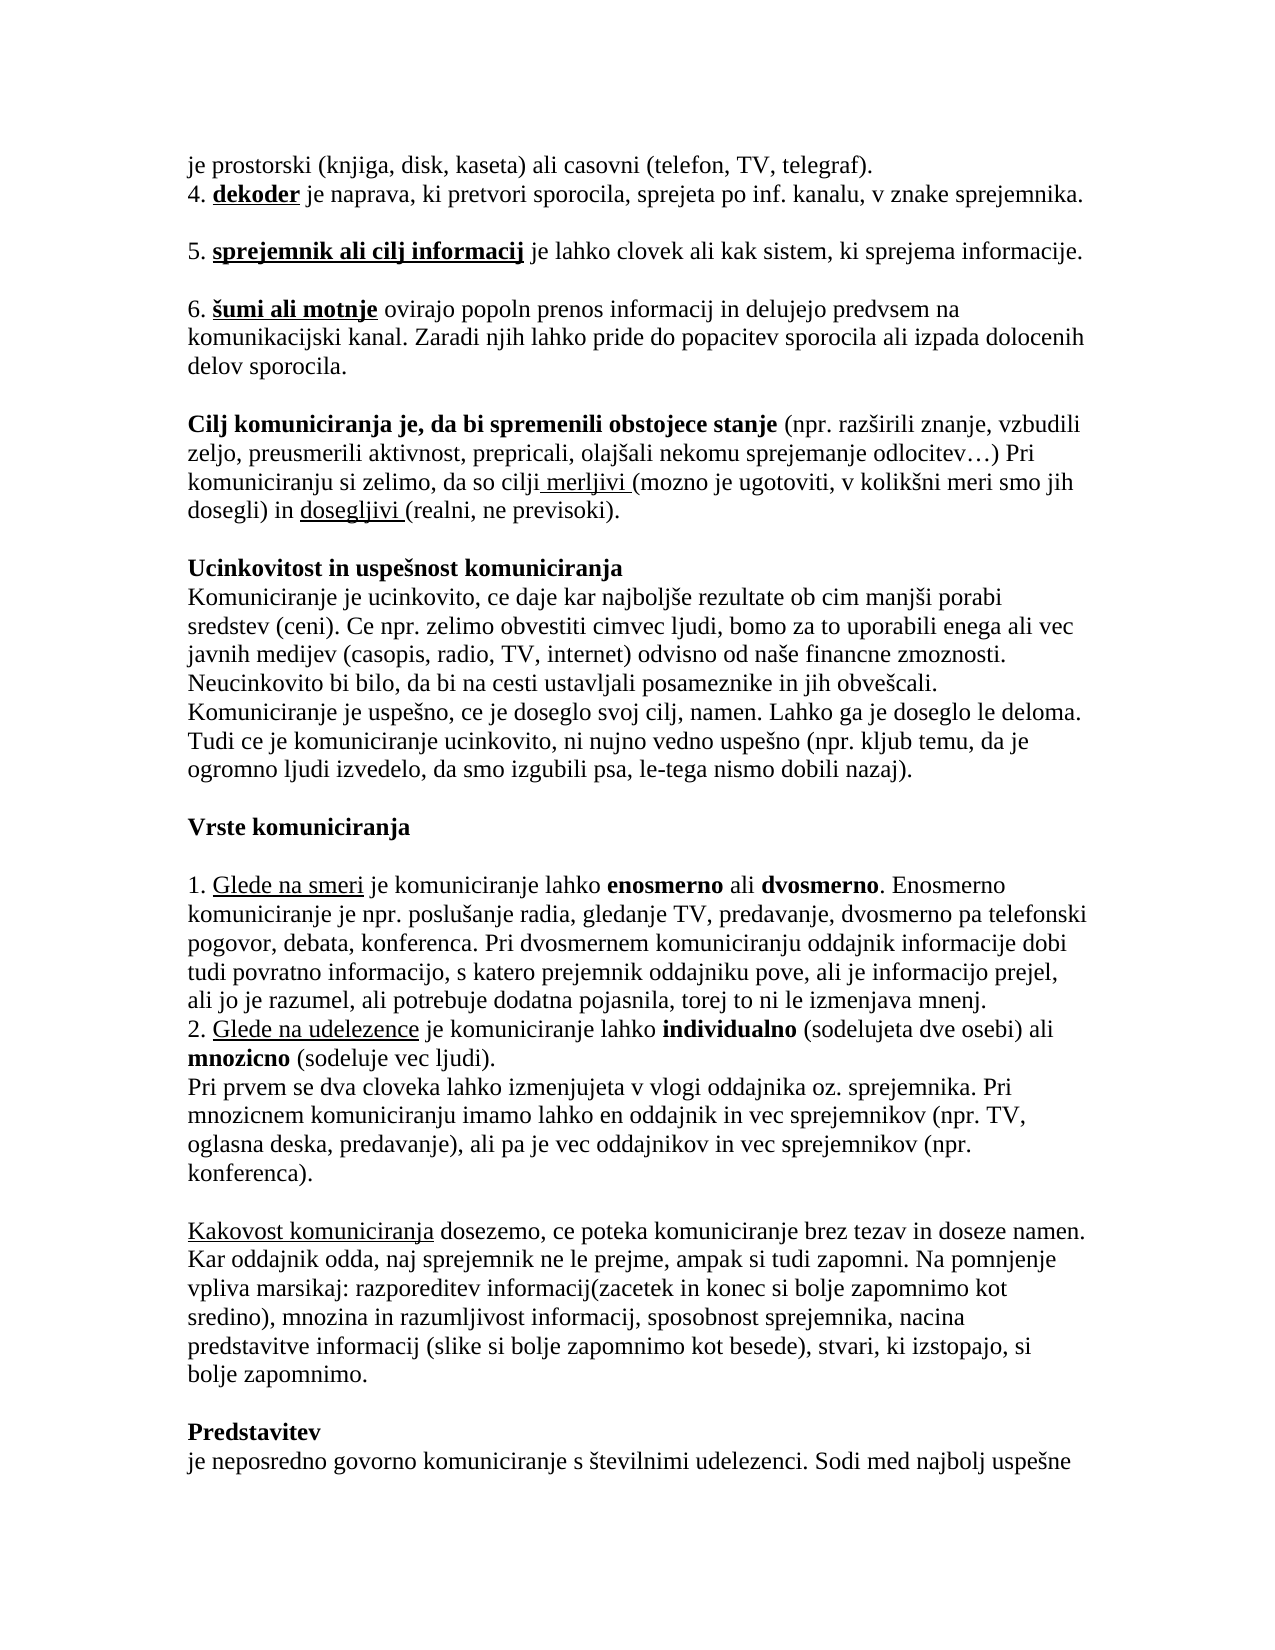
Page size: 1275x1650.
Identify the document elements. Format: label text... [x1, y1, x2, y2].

text Predstavitev je neposredno govorno komuniciranje s številnimi udelezenci. Sodi med najbolj uspešne [187, 1417, 1087, 1475]
text Vrste komuniciranja [187, 812, 1087, 841]
text Kakovost komuniciranja dosezemo, ce poteka komuniciranje brez tezav in doseze namen. Kar oddajnik odda, naj sprejemnik ne le prejme, ampak si tudi zapomni. Na pomnjenje vpliva marsikaj: razporeditev informacij(zacetek in konec si bolje zapomnimo kot sredino), mnozina in razumljivost informacij, sposobnost sprejemnika, nacina predstavitve informacij (slike si bolje zapomnimo kot besede), stvari, ki izstopajo, si bolje zapomnimo. [187, 1216, 1087, 1388]
text 1. Glede na smeri je komuniciranje lahko enosmerno ali dvosmerno. Enosmerno komuniciranje je npr. poslušanje radia, gledanje TV, predavanje, dvosmerno pa telefonski pogovor, debata, konferenca. Pri dvosmernem komuniciranju oddajnik informacije dobi tudi povratno informacijo, s katero prejemnik oddajniku pove, ali je informacijo prejel, ali jo je razumel, ali potrebuje dodatna pojasnila, torej to ni le izmenjava mnenj. 2. Glede na udelezence je komuniciranje lahko individualno (sodelujeta dve osebi) ali mnozicno (sodeluje vec ljudi). Pri prvem se dva cloveka lahko izmenjujeta v vlogi oddajnika oz. sprejemnika. Pri mnozicnem komuniciranju imamo lahko en oddajnik in vec sprejemnikov (npr. TV, oglasna deska, predavanje), ali pa je vec oddajnikov in vec sprejemnikov (npr. konferenca). [187, 870, 1087, 1187]
text Cilj komuniciranja je, da bi spremenili obstojece stanje (npr. razširili znanje, vzbudili zeljo, preusmerili aktivnost, prepricali, olajšali nekomu sprejemanje odlocitev…) Pri komuniciranju si zelimo, da so cilji merljivi (mozno je ugotoviti, v kolikšni meri smo jih dosegli) in dosegljivi (realni, ne previsoki). [187, 409, 1087, 524]
text Ucinkovitost in uspešnost komuniciranja Komuniciranje je ucinkovito, ce daje kar najboljše rezultate ob cim manjši porabi sredstev (ceni). Ce npr. zelimo obvestiti cimvec ljudi, bomo za to uporabili enega ali vec javnih medijev (casopis, radio, TV, internet) odvisno od naše financne zmoznosti. Neucinkovito bi bilo, da bi na cesti ustavljali posameznike in jih obvešcali. Komuniciranje je uspešno, ce je doseglo svoj cilj, namen. Lahko ga je doseglo le deloma. Tudi ce je komuniciranje ucinkovito, ni nujno vedno uspešno (npr. kljub temu, da je ogromno ljudi izvedelo, da smo izgubili psa, le-tega nismo dobili nazaj). [187, 553, 1087, 783]
text je prostorski (knjiga, disk, kaseta) ali casovni (telefon, TV, telegraf). 4. dekoder je naprava, ki pretvori sporocila, sprejeta po inf. kanalu, v znake sprejemnika. 5. sprejemnik ali cilj informacij je lahko clovek ali kak sistem, ki sprejema informacije. 6. šumi ali motnje ovirajo popoln prenos informacij in delujejo predvsem na komunikacijski kanal. Zaradi njih lahko pride do popacitev sporocila ali izpada dolocenih delov sporocila. [187, 150, 1087, 380]
